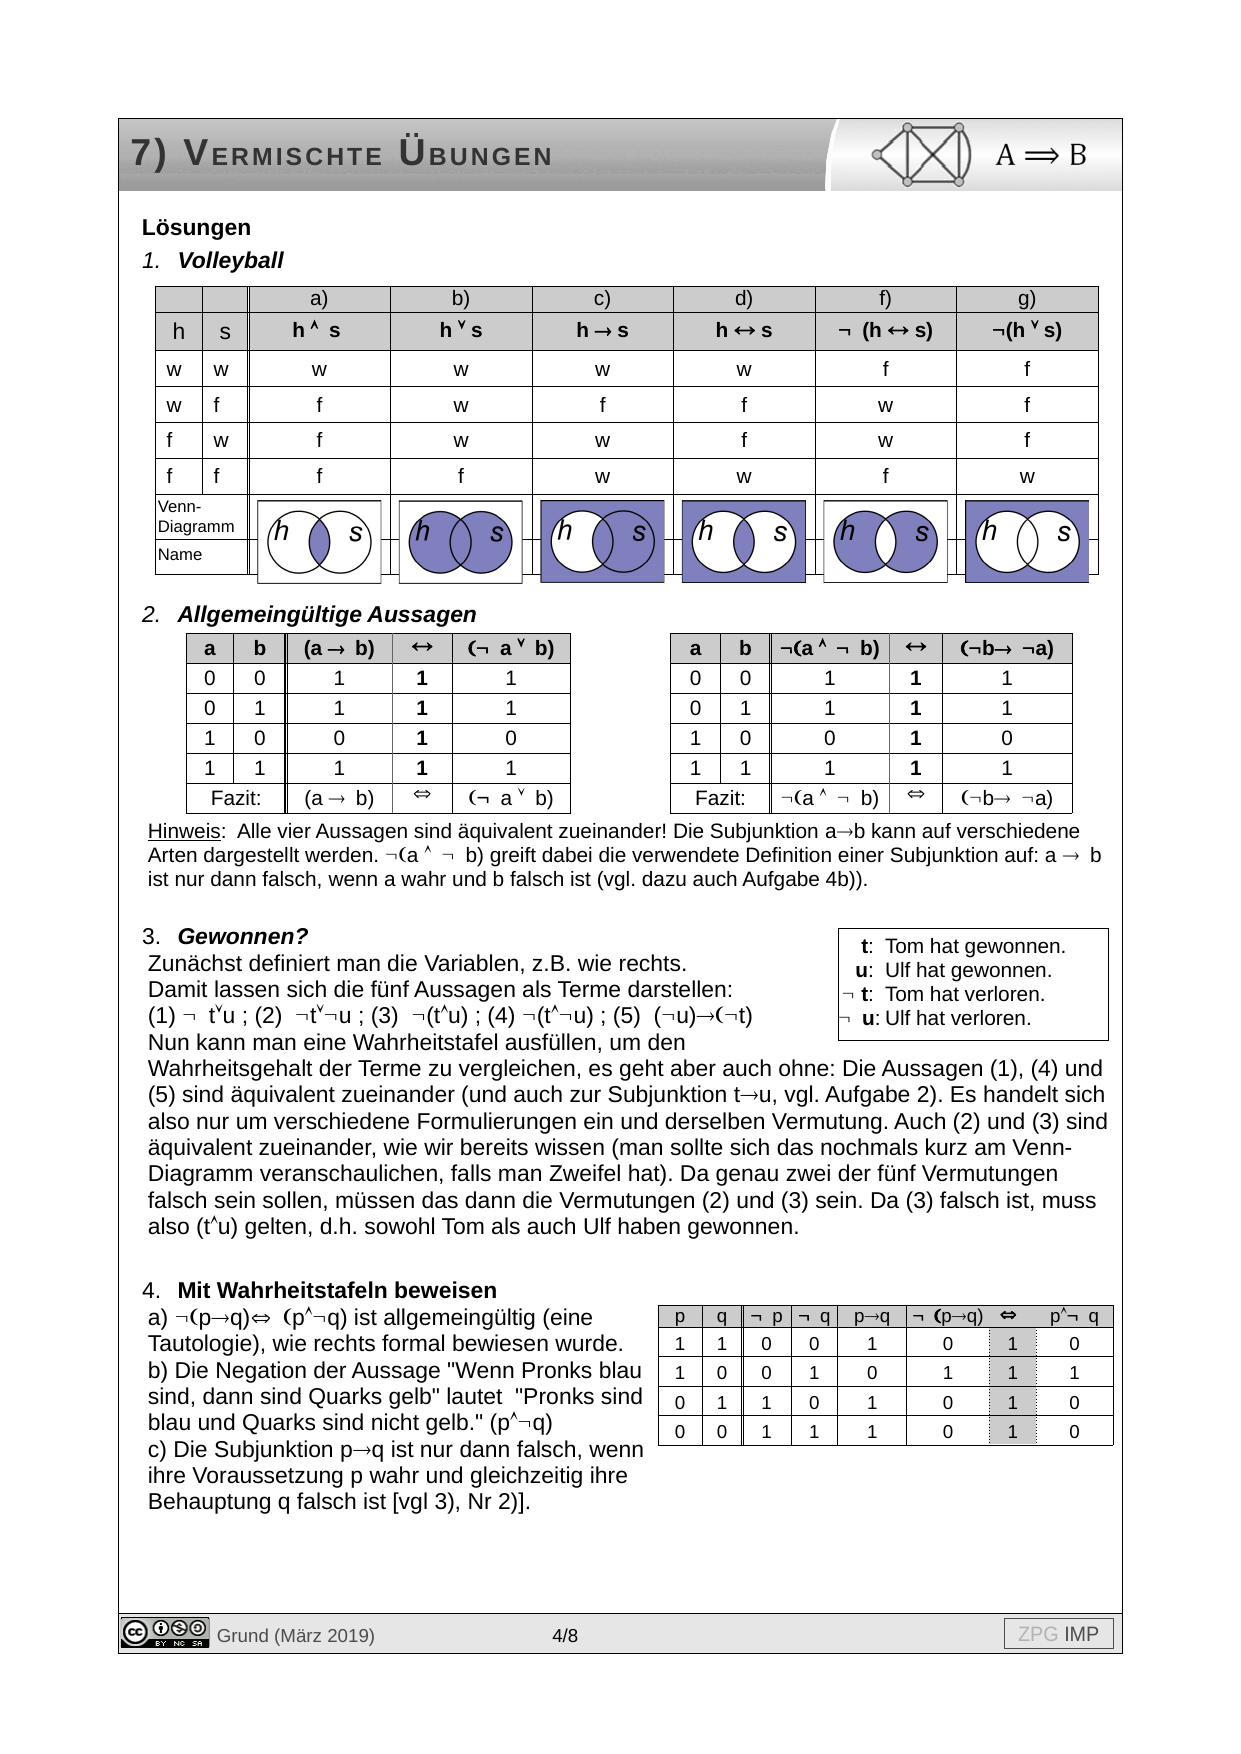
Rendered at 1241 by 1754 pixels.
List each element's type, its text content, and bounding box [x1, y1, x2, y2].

table_cell 1 [659, 1328, 702, 1356]
table_header  [890, 634, 942, 663]
table_cell f [250, 387, 390, 422]
table_cell 1 [989, 1328, 1036, 1356]
table_cell [674, 495, 815, 538]
table_cell f [250, 423, 390, 458]
table_cell  [393, 784, 452, 813]
table_cell 0 [1036, 1328, 1113, 1356]
table_cell 0 [792, 1387, 837, 1415]
table_cell 0 [453, 724, 570, 753]
table_cell 0 [744, 1328, 791, 1356]
table_header b [721, 634, 769, 663]
table_cell 1 [890, 664, 942, 693]
table_cell 1 [187, 724, 233, 753]
table_cell 1 [989, 1357, 1036, 1386]
table_cell 1 [234, 754, 284, 783]
table_cell 1 [234, 694, 284, 723]
table_header q [703, 1306, 741, 1327]
table_cell Äquivalenz [806, 540, 815, 574]
table_header p q [1036, 1306, 1113, 1327]
table_header c) [533, 287, 673, 312]
table_cell 1 [288, 664, 392, 693]
table_cell 1 [792, 1416, 837, 1444]
table_cell - [1089, 540, 1098, 574]
table_header  p [744, 1306, 791, 1327]
table_cell 1 [943, 754, 1072, 783]
table_cell Name [156, 540, 247, 574]
table_cell Konjunktion [250, 540, 257, 574]
list Gewonnen? Zunächst definiert man die Variablen, z.B. wie rechts. Damit lassen sich die fünf Aussagen als Terme darstellen: (1)  tu ; (2) tu ; (3) (tu) ; (4) (tu) ; (5) (u)(t) Nun kann man eine Wahrheitstafel ausfüllen, um den Wahrheitsgehalt der Terme zu vergleichen, es geht aber auch ohne: Die Aussagen (1), (4) und (5) sind äquivalent zueinander (und auch zur Subjunktion tu, vgl. Aufgabe 2). Es handelt sich also nur um verschiedene Formulierungen ein und derselben Vermutung. Auch (2) und (3) sind äquivalent zueinander, wie wir bereits wissen (man sollte sich das nochmals kurz am Venn-Diagramm veranschaulichen, falls man Zweifel hat). Da genau zwei der fünf Vermutungen falsch sein sollen, müssen das dann die Vermutungen (2) und (3) sein. Da (3) falsch ist, muss also (tu) gelten, d.h. sowohl Tom als auch Ulf haben gewonnen. [142, 923, 1122, 1266]
table_cell 1 [703, 1328, 741, 1356]
table_cell 0 [703, 1357, 741, 1386]
table_cell 1 [838, 1328, 906, 1356]
table_cell 1 [744, 1416, 791, 1444]
picture [540, 500, 665, 583]
table_cell f [391, 459, 532, 494]
table_cell 1 [703, 1387, 741, 1415]
table_cell 0 [288, 724, 392, 753]
table_header f) [816, 287, 956, 312]
table_cell w [391, 387, 532, 422]
table_cell 0 [721, 724, 769, 753]
table_header ( a  b) [453, 634, 570, 663]
table_cell [816, 495, 956, 538]
table_cell h  s [250, 313, 390, 350]
table_cell 0 [1036, 1416, 1113, 1444]
table_header a [187, 634, 233, 663]
table_cell 0 [744, 1357, 791, 1386]
picture [823, 500, 948, 583]
table_cell w [250, 351, 390, 386]
picture [965, 500, 1089, 583]
table_cell 0 [671, 664, 720, 693]
table_cell (a  b) [288, 784, 392, 813]
table_cell w [156, 387, 202, 422]
table_header [203, 287, 247, 312]
table_cell 0 [659, 1416, 702, 1444]
table_cell w [203, 351, 247, 386]
table_cell s [203, 313, 247, 350]
table_cell 0 [187, 694, 233, 723]
table_cell f [533, 387, 673, 422]
table_header b) [391, 287, 532, 312]
table_header [156, 287, 202, 312]
table_header b [234, 634, 284, 663]
table_cell w [816, 423, 956, 458]
table_cell  [890, 784, 942, 813]
table_cell 0 [721, 664, 769, 693]
table_header (a   b) [772, 634, 889, 663]
table_cell w [391, 423, 532, 458]
table_cell 0 [703, 1416, 741, 1444]
picture [120, 1617, 210, 1648]
table_cell 1 [890, 724, 942, 753]
table_cell h  s [533, 313, 673, 350]
table_cell 1 [453, 664, 570, 693]
table_cell w [674, 459, 815, 494]
table_cell 1 [393, 694, 452, 723]
table_cell Subjunktion [665, 540, 673, 574]
table_cell Fazit: [671, 784, 769, 813]
table_cell h  s [674, 313, 815, 350]
picture [257, 500, 382, 584]
table_cell w [391, 351, 532, 386]
table_header [571, 633, 670, 663]
table_cell 1 [838, 1416, 906, 1444]
table_cell 1 [943, 694, 1072, 723]
table_cell 0 [907, 1328, 989, 1356]
table_cell 1 [989, 1416, 1036, 1444]
table_cell - [957, 540, 965, 574]
table_cell f [816, 351, 956, 386]
table_cell 1 [187, 754, 233, 783]
picture [398, 500, 523, 584]
table_cell Disjunktion [391, 540, 398, 574]
table_header (b a) [943, 634, 1072, 663]
table_cell 1 [288, 754, 392, 783]
table_cell [571, 663, 670, 693]
table_cell Fazit: [187, 784, 284, 813]
table_cell 1 [772, 694, 889, 723]
list Hinweis: Alle vier Aussagen sind äquivalent zueinander! Die Subjunktion ab kann auf verschiedene Arten dargestellt werden. (a   b) greift dabei die verwendete Definition einer Subjunktion auf: a  b ist nur dann falsch, wenn a wahr und b falsch ist (vgl. dazu auch Aufgabe 4b)). [142, 819, 1122, 917]
table_cell 0 [943, 724, 1072, 753]
table_cell 0 [659, 1387, 702, 1415]
table_cell w [816, 387, 956, 422]
table_cell f [250, 459, 390, 494]
list Volleyball [142, 247, 1122, 273]
table_cell (a   b) [772, 784, 889, 813]
table_cell f [156, 423, 202, 458]
table_cell w [533, 423, 673, 458]
table_cell 0 [671, 694, 720, 723]
table_cell f [156, 459, 202, 494]
table_cell Subjunktion [533, 540, 540, 574]
table_header p [659, 1306, 702, 1327]
table_cell f [674, 423, 815, 458]
table_cell 1 [907, 1357, 989, 1386]
table_header a [671, 634, 720, 663]
table_cell  (h  s) [816, 313, 956, 350]
table_cell 1 [721, 754, 769, 783]
table_cell h [156, 313, 202, 350]
table_cell w [533, 351, 673, 386]
table_cell w [957, 459, 1098, 494]
table_cell [250, 495, 390, 538]
table_cell [571, 693, 670, 723]
table_cell 0 [1036, 1387, 1113, 1415]
table_cell 1 [721, 694, 769, 723]
table_cell 1 [890, 694, 942, 723]
list Allgemeingültige Aussagen [142, 601, 1122, 627]
table_cell h  s [391, 313, 532, 350]
table_cell 1 [943, 664, 1072, 693]
table_cell 1 [772, 664, 889, 693]
table_cell f [957, 351, 1098, 386]
table_cell f [957, 423, 1098, 458]
table_cell 1 [989, 1387, 1036, 1415]
table_cell 0 [772, 724, 889, 753]
table_cell f [816, 459, 956, 494]
table_cell f [674, 387, 815, 422]
table_cell 1 [671, 754, 720, 783]
table_cell 0 [234, 664, 284, 693]
table_header g) [957, 287, 1098, 312]
table_cell w [203, 423, 247, 458]
table_cell 1 [453, 694, 570, 723]
table_cell 0 [907, 1416, 989, 1444]
picture [681, 500, 806, 583]
table_header  [989, 1306, 1036, 1327]
table_cell [957, 495, 1098, 538]
table_cell [571, 723, 670, 753]
table_cell w [156, 351, 202, 386]
picture [119, 119, 1122, 191]
table_cell 1 [659, 1357, 702, 1386]
table_cell 1 [288, 694, 392, 723]
table_cell Kontravalenz [948, 540, 956, 574]
table_cell ( a  b) [453, 784, 570, 813]
table_cell 0 [907, 1387, 989, 1415]
table_cell 0 [792, 1328, 837, 1356]
table_cell 0 [234, 724, 284, 753]
table_cell 1 [671, 724, 720, 753]
table_cell 1 [453, 754, 570, 783]
table_header  (pq) [907, 1306, 989, 1327]
table_header (a  b) [288, 634, 392, 663]
table_cell Disjunktion [523, 540, 532, 574]
table_cell 0 [187, 664, 233, 693]
table_cell f [203, 387, 247, 422]
table_cell (h  s) [957, 313, 1098, 350]
table_header pq [838, 1306, 906, 1327]
table_header a) [250, 287, 390, 312]
table_cell 1 [772, 754, 889, 783]
table_cell 1 [744, 1387, 791, 1415]
table_header d) [674, 287, 815, 312]
table_cell 0 [838, 1357, 906, 1386]
table_cell [571, 783, 670, 813]
table_header  [393, 634, 452, 663]
table_cell [533, 495, 673, 538]
table_cell 1 [838, 1387, 906, 1415]
table_cell f [203, 459, 247, 494]
list Mit Wahrheitstafeln beweisen a) (pq) (pq) ist allgemeingültig (eine Tautologie), wie rechts formal bewiesen wurde. b) Die Negation der Aussage "Wenn Pronks blau sind, dann sind Quarks gelb" lautet "Pronks sind blau und Quarks sind nicht gelb." (pq) c) Die Subjunktion pq ist nur dann falsch, wenn ihre Voraussetzung p wahr und gleichzeitig ihre Behauptung q falsch ist [vgl 3), Nr 2)]. [142, 1277, 1122, 1541]
table_cell Venn-Diagramm [156, 495, 247, 538]
table_cell w [674, 351, 815, 386]
table_cell 1 [890, 754, 942, 783]
table_cell 1 [1036, 1357, 1113, 1386]
table_cell 1 [792, 1357, 837, 1386]
table_cell [391, 495, 532, 538]
table_cell 1 [393, 754, 452, 783]
table_cell [571, 753, 670, 783]
table_cell f [957, 387, 1098, 422]
table_cell (b a) [943, 784, 1072, 813]
table_cell Konjunktion [382, 540, 390, 574]
table_cell 1 [393, 664, 452, 693]
list t: Tom hat gewonnen. u: Ulf hat gewonnen.  t: Tom hat verloren.  u: Ulf hat verloren. [839, 934, 1108, 1030]
list Lösungen [119, 214, 1122, 241]
table_cell 1 [393, 724, 452, 753]
table_header  q [792, 1306, 837, 1327]
table_cell w [533, 459, 673, 494]
table_cell Äquivalenz [674, 540, 681, 574]
